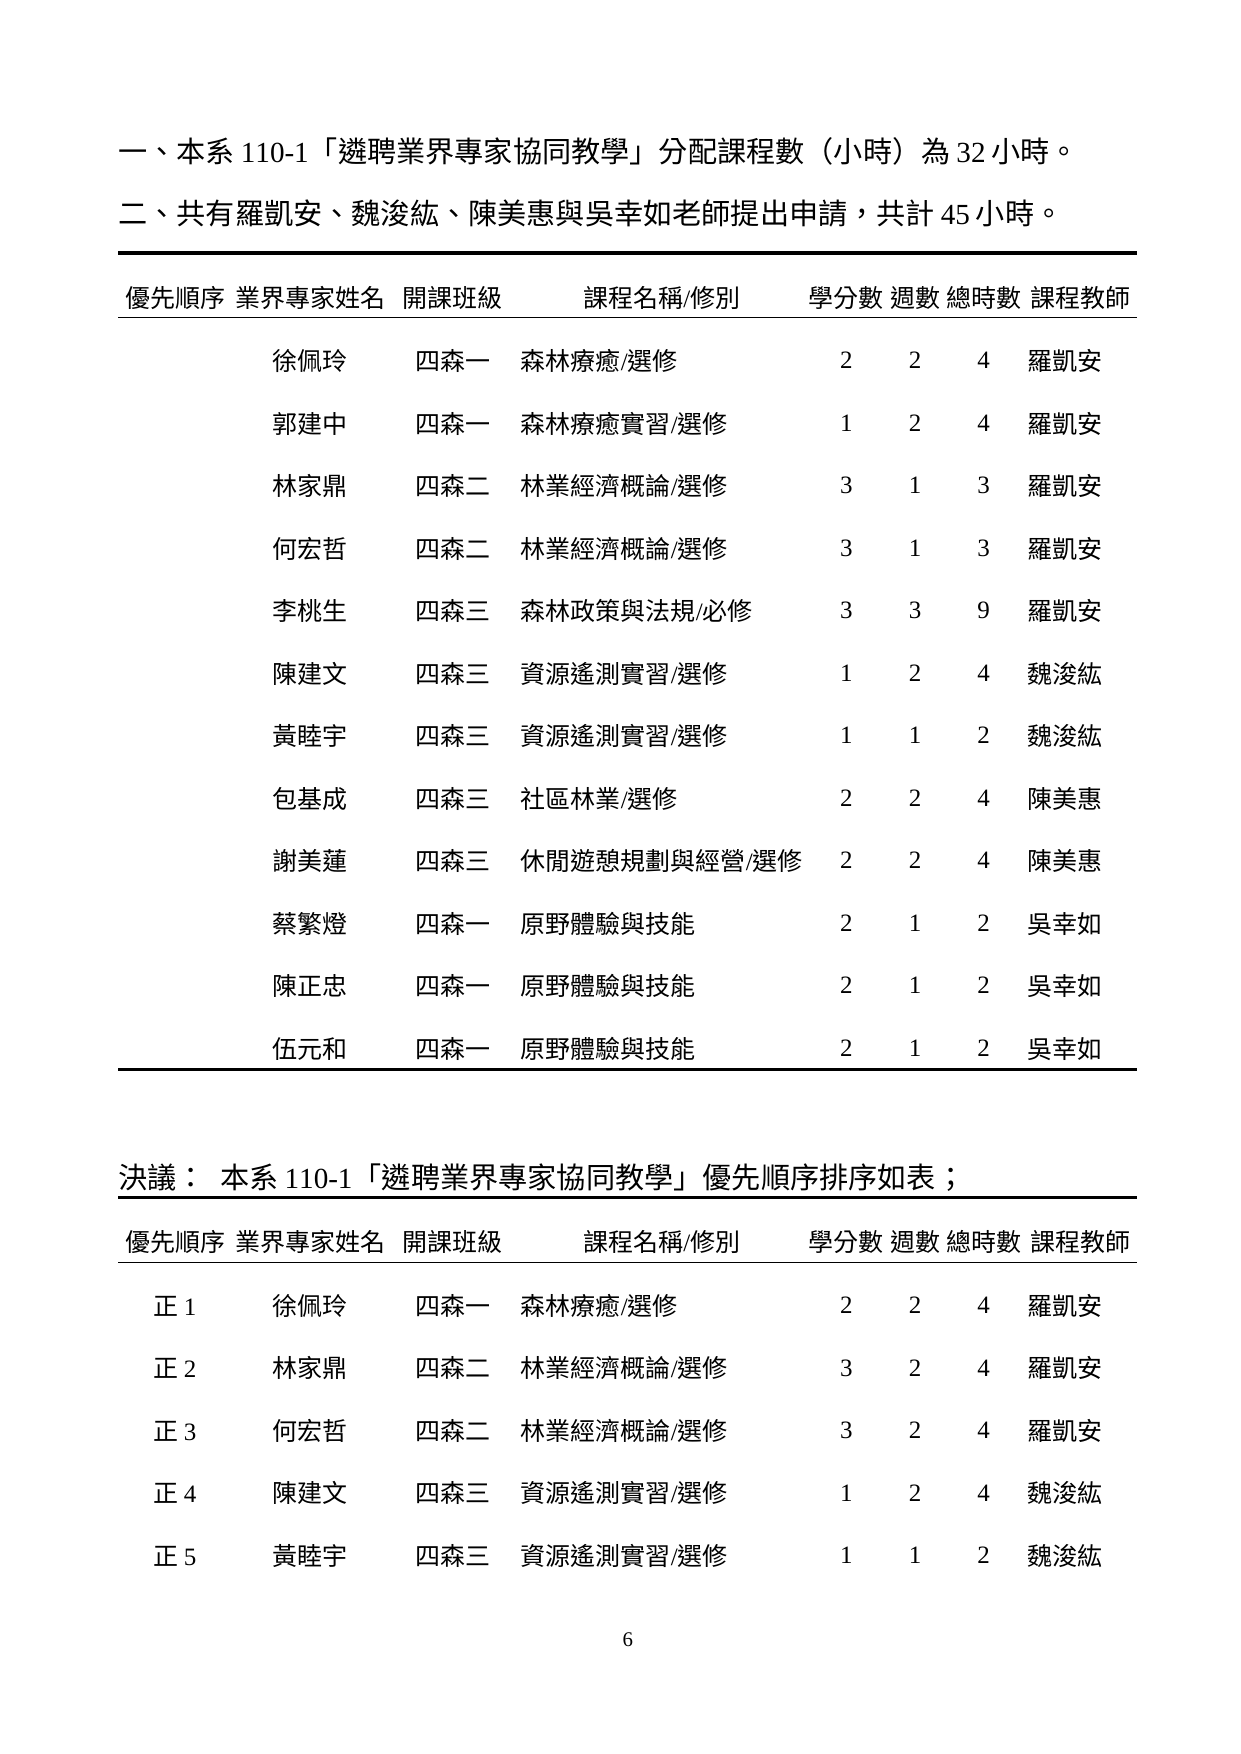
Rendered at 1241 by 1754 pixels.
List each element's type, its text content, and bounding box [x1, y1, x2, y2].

table_cell 四森一 [388, 1263, 518, 1325]
table_cell 正4 [118, 1450, 232, 1513]
table_cell 四森三 [388, 818, 518, 881]
table_cell 蔡繁燈 [232, 881, 388, 943]
table_cell 資源遙測實習/選修 [518, 631, 805, 693]
table_cell 4 [943, 631, 1024, 693]
table_cell 1 [805, 381, 887, 443]
table_cell 羅凱安 [1024, 381, 1137, 443]
table_cell 伍元和 [232, 1006, 388, 1068]
table_cell [118, 756, 232, 818]
table_cell [118, 631, 232, 693]
table_header 業界專家姓名 [232, 1199, 388, 1262]
table_cell 林業經濟概論/選修 [518, 506, 805, 568]
table_cell 2 [943, 1006, 1024, 1068]
table_cell 3 [887, 568, 943, 631]
table_cell 黃睦宇 [232, 693, 388, 756]
table_cell 1 [887, 1513, 943, 1575]
table_cell 4 [943, 1263, 1024, 1325]
table_cell [118, 443, 232, 506]
table_cell 陳建文 [232, 1450, 388, 1513]
table_cell 2 [887, 818, 943, 881]
table_cell 羅凱安 [1024, 318, 1137, 381]
table_cell 四森二 [388, 1388, 518, 1450]
table_header 業界專家姓名 [232, 255, 388, 317]
table_cell 2 [943, 1513, 1024, 1575]
table_cell 森林療癒/選修 [518, 1263, 805, 1325]
table_cell 社區林業/選修 [518, 756, 805, 818]
table_cell 林家鼎 [232, 443, 388, 506]
table_header 課程教師 [1024, 255, 1137, 317]
table_cell 2 [943, 943, 1024, 1006]
text 決議： 本系110-1「遴聘業界專家協同教學」優先順序排序如表； [118, 1134, 1137, 1196]
table_cell 四森三 [388, 1450, 518, 1513]
table_cell 資源遙測實習/選修 [518, 693, 805, 756]
table_cell 9 [943, 568, 1024, 631]
table_header 總時數 [943, 255, 1024, 317]
table_cell 四森一 [388, 1006, 518, 1068]
table_cell 包基成 [232, 756, 388, 818]
table_header 優先順序 [118, 255, 232, 317]
table_header 課程名稱/修別 [518, 1199, 805, 1262]
table_cell 陳建文 [232, 631, 388, 693]
table_cell 羅凱安 [1024, 1263, 1137, 1325]
table_cell 1 [887, 881, 943, 943]
table_cell 陳美惠 [1024, 756, 1137, 818]
table_cell [118, 881, 232, 943]
table_cell 正1 [118, 1263, 232, 1325]
table_header 學分數 [805, 1199, 887, 1262]
table_cell 羅凱安 [1024, 443, 1137, 506]
table_cell 原野體驗與技能 [518, 943, 805, 1006]
table_cell 資源遙測實習/選修 [518, 1513, 805, 1575]
table_cell 4 [943, 756, 1024, 818]
table_cell 魏浚紘 [1024, 631, 1137, 693]
table_cell 4 [943, 1325, 1024, 1388]
table_cell 原野體驗與技能 [518, 881, 805, 943]
table_cell 四森三 [388, 1513, 518, 1575]
table_cell 2 [887, 381, 943, 443]
table_cell 1 [805, 1450, 887, 1513]
table_cell [118, 506, 232, 568]
table_cell 2 [805, 881, 887, 943]
table_cell [118, 568, 232, 631]
table_cell 徐佩玲 [232, 318, 388, 381]
table_cell 黃睦宇 [232, 1513, 388, 1575]
table_cell 林業經濟概論/選修 [518, 443, 805, 506]
table_cell 吳幸如 [1024, 1006, 1137, 1068]
table_cell 2 [805, 1263, 887, 1325]
table_cell 羅凱安 [1024, 1325, 1137, 1388]
table_cell 四森一 [388, 381, 518, 443]
table_cell 3 [805, 568, 887, 631]
table_header 週數 [887, 255, 943, 317]
table_cell 四森二 [388, 506, 518, 568]
table_cell 1 [805, 631, 887, 693]
table_header 開課班級 [388, 1199, 518, 1262]
table_cell 2 [887, 318, 943, 381]
table_cell 2 [805, 756, 887, 818]
table_cell 4 [943, 1450, 1024, 1513]
table_cell 林業經濟概論/選修 [518, 1388, 805, 1450]
text 一、本系110-1「遴聘業界專家協同教學」分配課程數（小時）為32小時。 [118, 108, 1137, 170]
table_cell [118, 693, 232, 756]
table_cell 2 [805, 943, 887, 1006]
table_cell 陳正忠 [232, 943, 388, 1006]
table_cell 四森三 [388, 631, 518, 693]
table_cell 3 [805, 1325, 887, 1388]
table_cell 森林政策與法規/必修 [518, 568, 805, 631]
table_cell 四森三 [388, 756, 518, 818]
table_cell 3 [805, 506, 887, 568]
table_cell 1 [887, 1006, 943, 1068]
table_cell 四森一 [388, 943, 518, 1006]
table_cell 2 [887, 1450, 943, 1513]
table_cell 4 [943, 818, 1024, 881]
table_cell 魏浚紘 [1024, 1513, 1137, 1575]
table_cell [118, 318, 232, 381]
table_cell 4 [943, 1388, 1024, 1450]
table_cell 四森一 [388, 881, 518, 943]
table_cell 正2 [118, 1325, 232, 1388]
table_cell 2 [887, 756, 943, 818]
table_header 優先順序 [118, 1199, 232, 1262]
table_cell 四森三 [388, 568, 518, 631]
table_cell 吳幸如 [1024, 881, 1137, 943]
text 二、共有羅凱安、魏浚紘、陳美惠與吳幸如老師提出申請，共計45小時。 [118, 170, 1137, 233]
table_cell 謝美蓮 [232, 818, 388, 881]
table_cell 羅凱安 [1024, 568, 1137, 631]
table_cell 3 [943, 443, 1024, 506]
table_cell 1 [887, 506, 943, 568]
table_header 總時數 [943, 1199, 1024, 1262]
table_cell 2 [887, 631, 943, 693]
table_cell 郭建中 [232, 381, 388, 443]
table_cell 1 [805, 693, 887, 756]
table_cell 徐佩玲 [232, 1263, 388, 1325]
table_cell 正5 [118, 1513, 232, 1575]
table_cell 何宏哲 [232, 506, 388, 568]
table_cell 3 [805, 1388, 887, 1450]
table_header 課程教師 [1024, 1199, 1137, 1262]
table_cell 森林療癒實習/選修 [518, 381, 805, 443]
table_cell [118, 1006, 232, 1068]
table_cell 4 [943, 318, 1024, 381]
table_cell 4 [943, 381, 1024, 443]
table_cell 3 [805, 443, 887, 506]
table_cell 2 [887, 1325, 943, 1388]
table_cell 2 [805, 818, 887, 881]
table_cell 四森二 [388, 443, 518, 506]
table_cell [118, 943, 232, 1006]
table_cell 1 [805, 1513, 887, 1575]
table_cell 四森一 [388, 318, 518, 381]
table_cell [118, 818, 232, 881]
table_cell 2 [805, 318, 887, 381]
table_cell 四森二 [388, 1325, 518, 1388]
table_cell 陳美惠 [1024, 818, 1137, 881]
table_cell 2 [887, 1388, 943, 1450]
table_cell 正3 [118, 1388, 232, 1450]
table_cell 1 [887, 693, 943, 756]
table_cell [118, 381, 232, 443]
table_cell 何宏哲 [232, 1388, 388, 1450]
table_header 開課班級 [388, 255, 518, 317]
table_cell 2 [943, 693, 1024, 756]
table_cell 四森三 [388, 693, 518, 756]
table_cell 羅凱安 [1024, 506, 1137, 568]
table_cell 李桃生 [232, 568, 388, 631]
table_cell 吳幸如 [1024, 943, 1137, 1006]
table_cell 羅凱安 [1024, 1388, 1137, 1450]
table_cell 魏浚紘 [1024, 1450, 1137, 1513]
table_cell 3 [943, 506, 1024, 568]
table_header 週數 [887, 1199, 943, 1262]
table_cell 森林療癒/選修 [518, 318, 805, 381]
table_cell 2 [805, 1006, 887, 1068]
table_cell 原野體驗與技能 [518, 1006, 805, 1068]
table_header 學分數 [805, 255, 887, 317]
table_cell 休閒遊憩規劃與經營/選修 [518, 818, 805, 881]
table_cell 2 [943, 881, 1024, 943]
table_cell 1 [887, 943, 943, 1006]
table_cell 魏浚紘 [1024, 693, 1137, 756]
table_cell 資源遙測實習/選修 [518, 1450, 805, 1513]
table_header 課程名稱/修別 [518, 255, 805, 317]
table_cell 2 [887, 1263, 943, 1325]
table_cell 林家鼎 [232, 1325, 388, 1388]
table_cell 1 [887, 443, 943, 506]
table_cell 林業經濟概論/選修 [518, 1325, 805, 1388]
